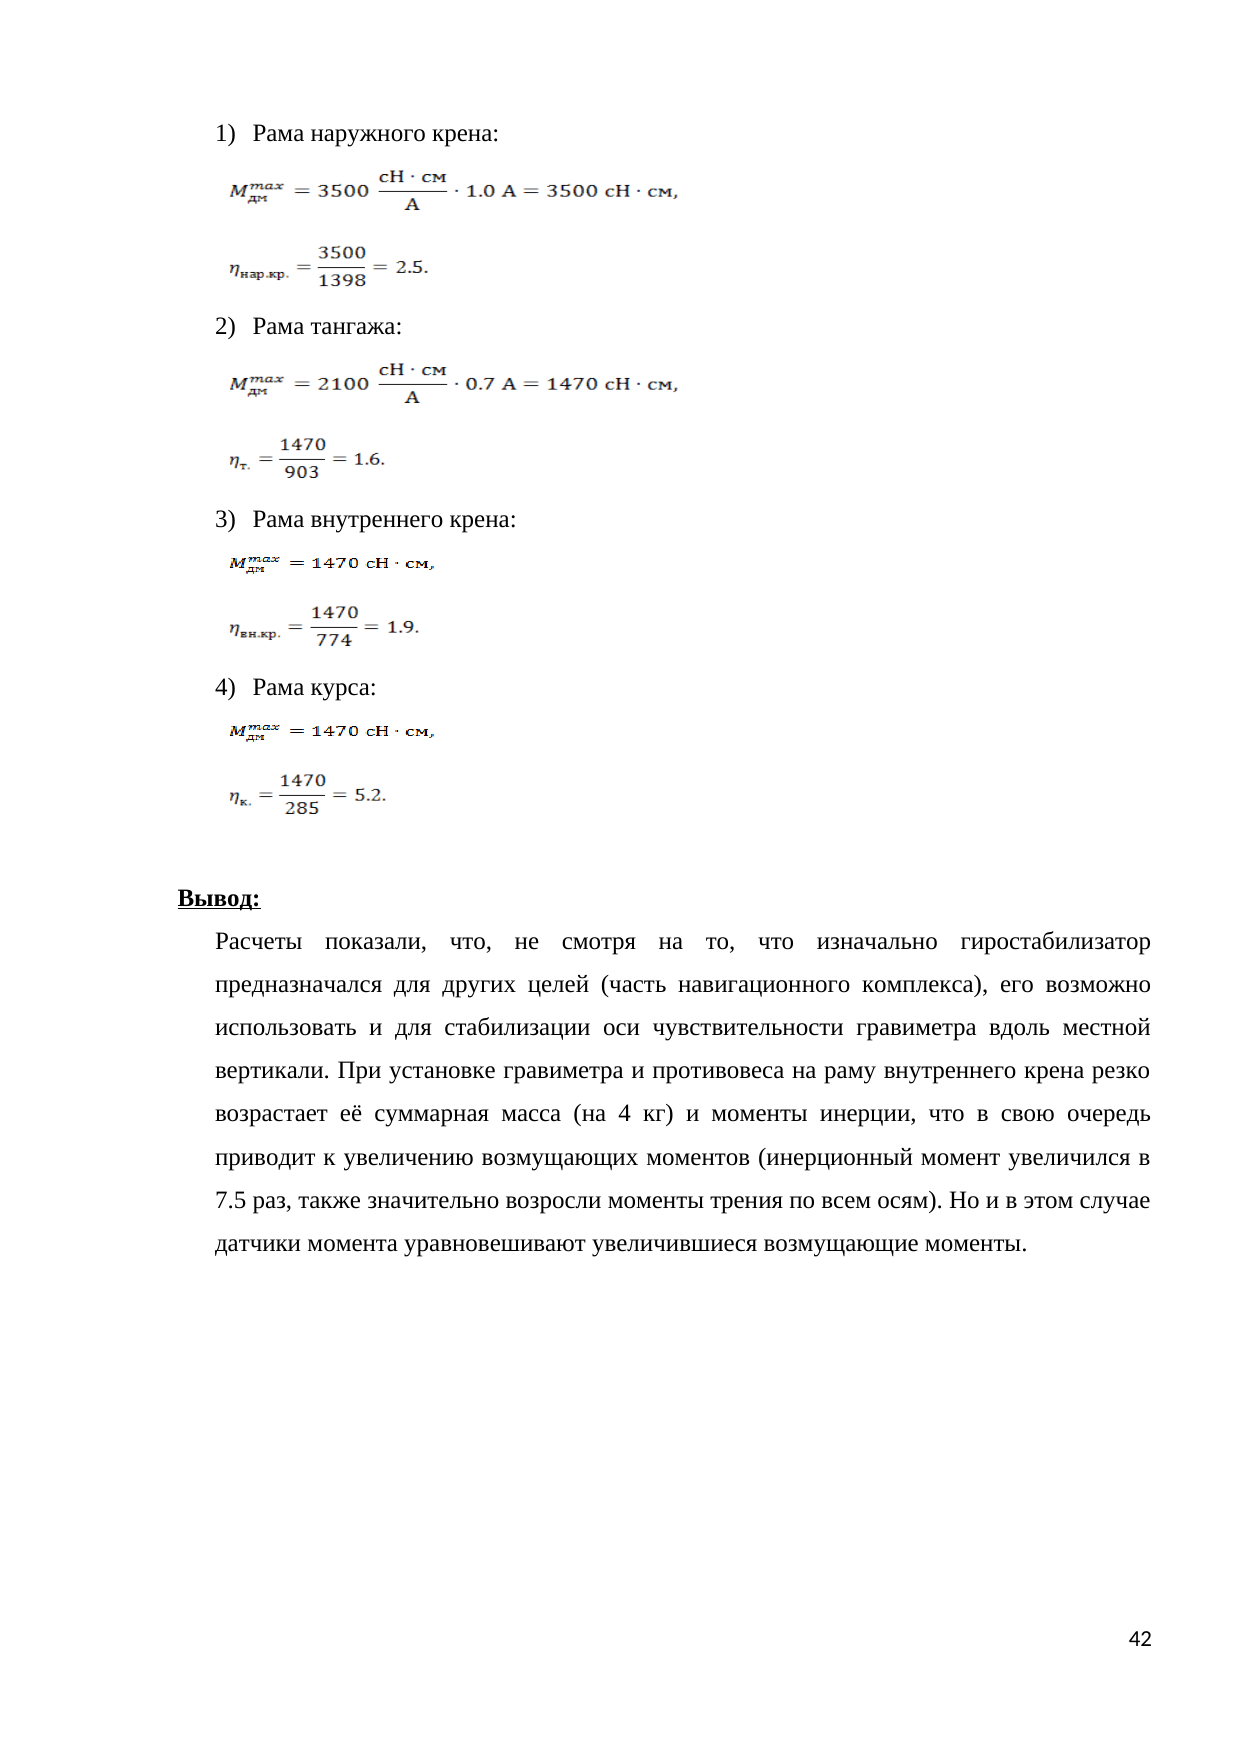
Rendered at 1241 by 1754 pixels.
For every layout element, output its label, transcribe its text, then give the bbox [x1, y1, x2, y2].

text Вывод: [177, 883, 1152, 912]
picture [229, 772, 386, 819]
picture [229, 361, 678, 408]
picture [229, 554, 434, 576]
text Расчеты показали, что, не смотря на то, что изначально гиростабилизатор предназначался для других целей (часть навигационного комплекса), его возможно использовать и для стабилизации оси чувствительности гравиметра вдоль местной вертикали. При установке гравиметра и противовеса на раму внутреннего крена резко возрастает её суммарная масса (на 4 кг) и моменты инерции, что в свою очередь приводит к увеличению возмущающих моментов (инерционный момент увеличился в 7.5 раз, также значительно возросли моменты трения по всем осям). Но и в этом случае датчики момента уравновешивают увеличившиеся возмущающие моменты. [215, 926, 1152, 1257]
list Рама тангажа: [215, 311, 1152, 340]
picture [229, 243, 428, 290]
list Рама наружного крена: [215, 118, 1152, 147]
picture [229, 436, 386, 483]
list Рама внутреннего крена: [215, 504, 1152, 533]
list Рама курса: [215, 672, 1152, 701]
picture [229, 604, 419, 651]
picture [229, 722, 434, 744]
picture [229, 168, 678, 215]
